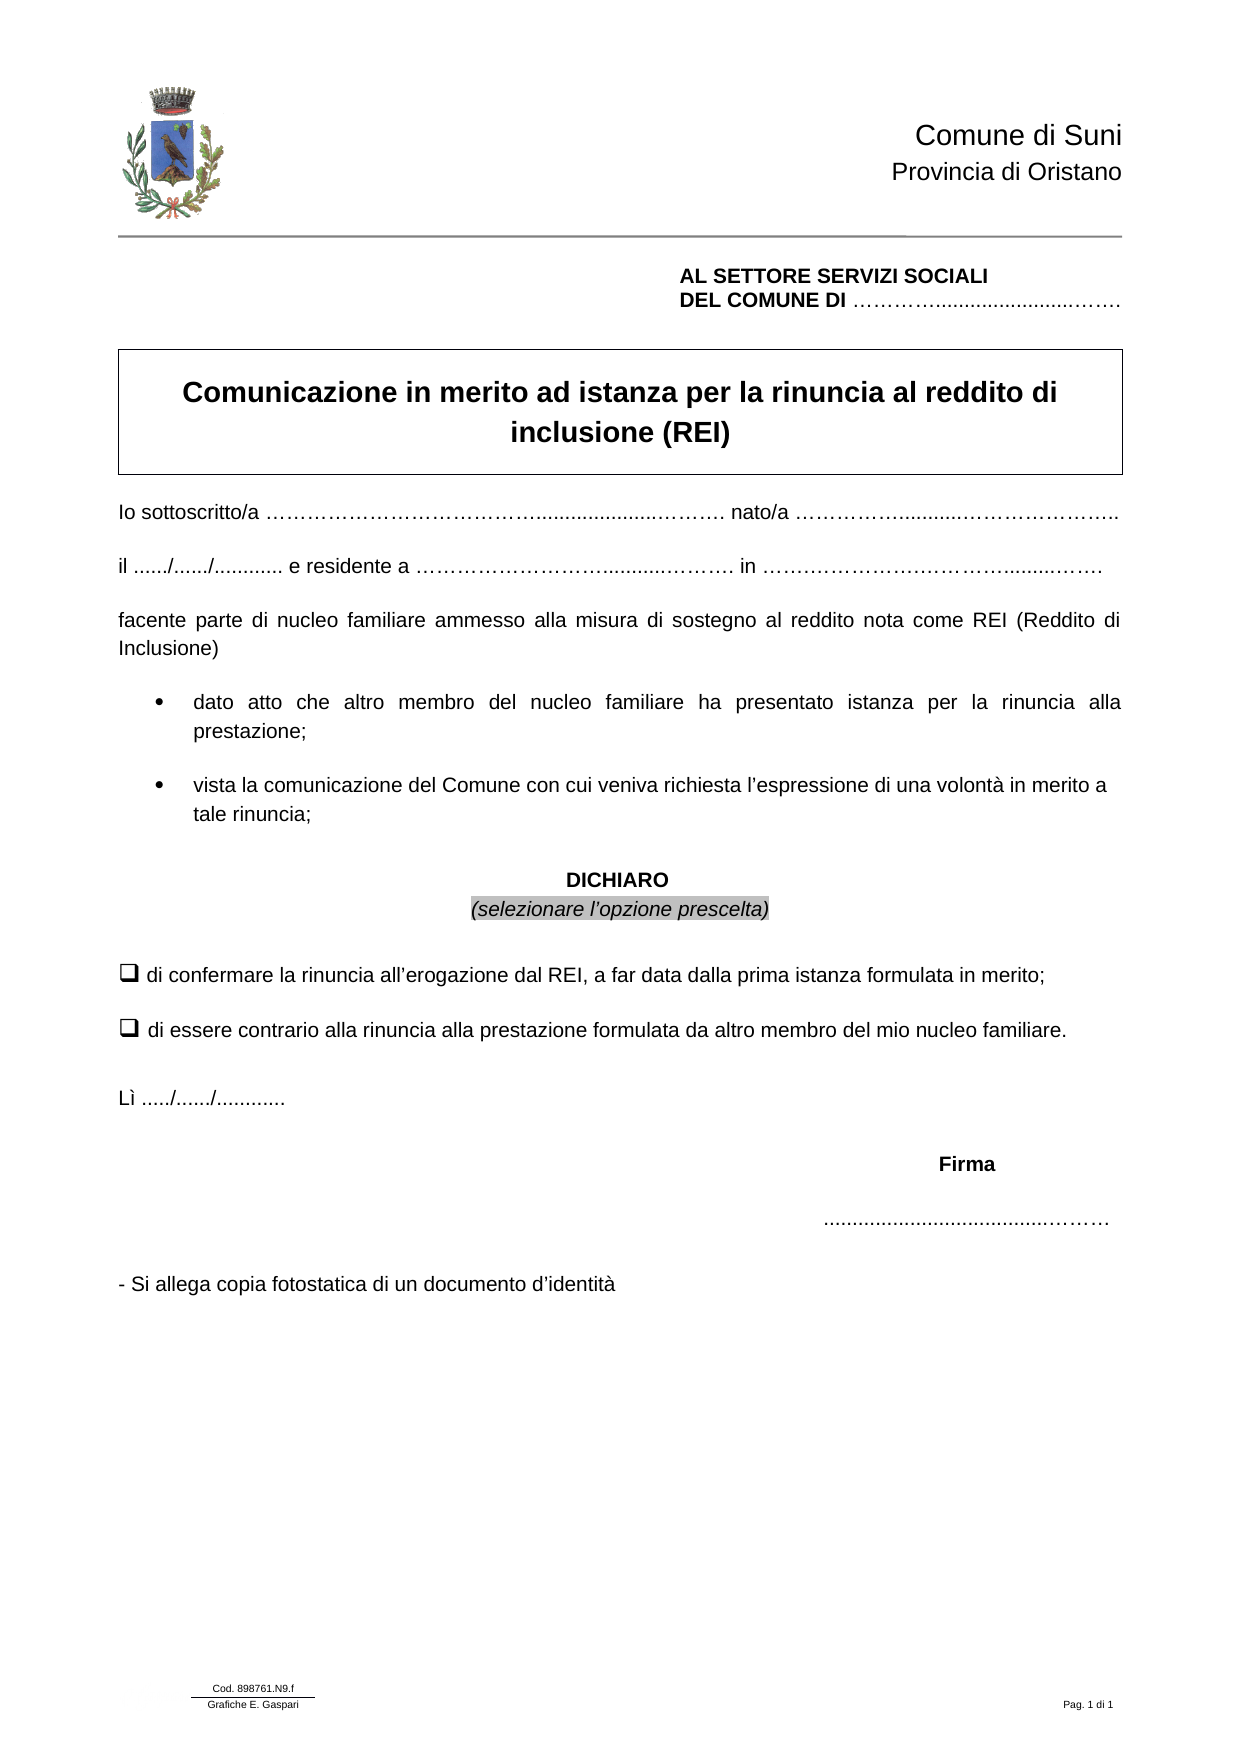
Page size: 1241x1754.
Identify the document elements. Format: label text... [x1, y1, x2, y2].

text Io sottoscritto/a ………………………………….....................………. nato/a ……………...........………………….. [118, 500, 1122, 524]
text - Si allega copia fotostatica di un documento d’identità [118, 1272, 1122, 1296]
text Provincia di Oristano [224, 157, 1122, 185]
list dato atto che altro membro del nucleo familiare ha presentato istanza per la rinuncia alla prestazione; [156, 690, 1122, 743]
text Firma [812, 1152, 1122, 1176]
text  di essere contrario alla rinuncia alla prestazione formulata da altro membro del mio nucleo familiare. [118, 1018, 1122, 1043]
text DICHIARO (selezionare l’opzione prescelta) [118, 868, 1122, 920]
text facente parte di nucleo familiare ammesso alla misura di sostegno al reddito nota come REI (Reddito di Inclusione) [118, 607, 1122, 660]
text il ....../....../............ e residente a ………………………...........………. in …….…………….………….........……. [118, 554, 1122, 578]
table_header Comunicazione in merito ad istanza per la rinuncia al reddito di inclusione (REI) [119, 350, 1122, 474]
text AL SETTORE SERVIZI SOCIALI DEL COMUNE DI …………........................……. [679, 264, 1122, 312]
text Comune di Suni [224, 118, 1122, 152]
list vista la comunicazione del Comune con cui veniva richiesta l’espressione di una volontà in merito a tale rinuncia; [156, 772, 1122, 825]
picture [122, 87, 224, 219]
text  di confermare la rinuncia all’erogazione dal REI, a far data dalla prima istanza formulata in merito; [118, 963, 1122, 988]
text Lì ...../....../............ [118, 1086, 1122, 1110]
text .......................................……… [812, 1206, 1122, 1230]
